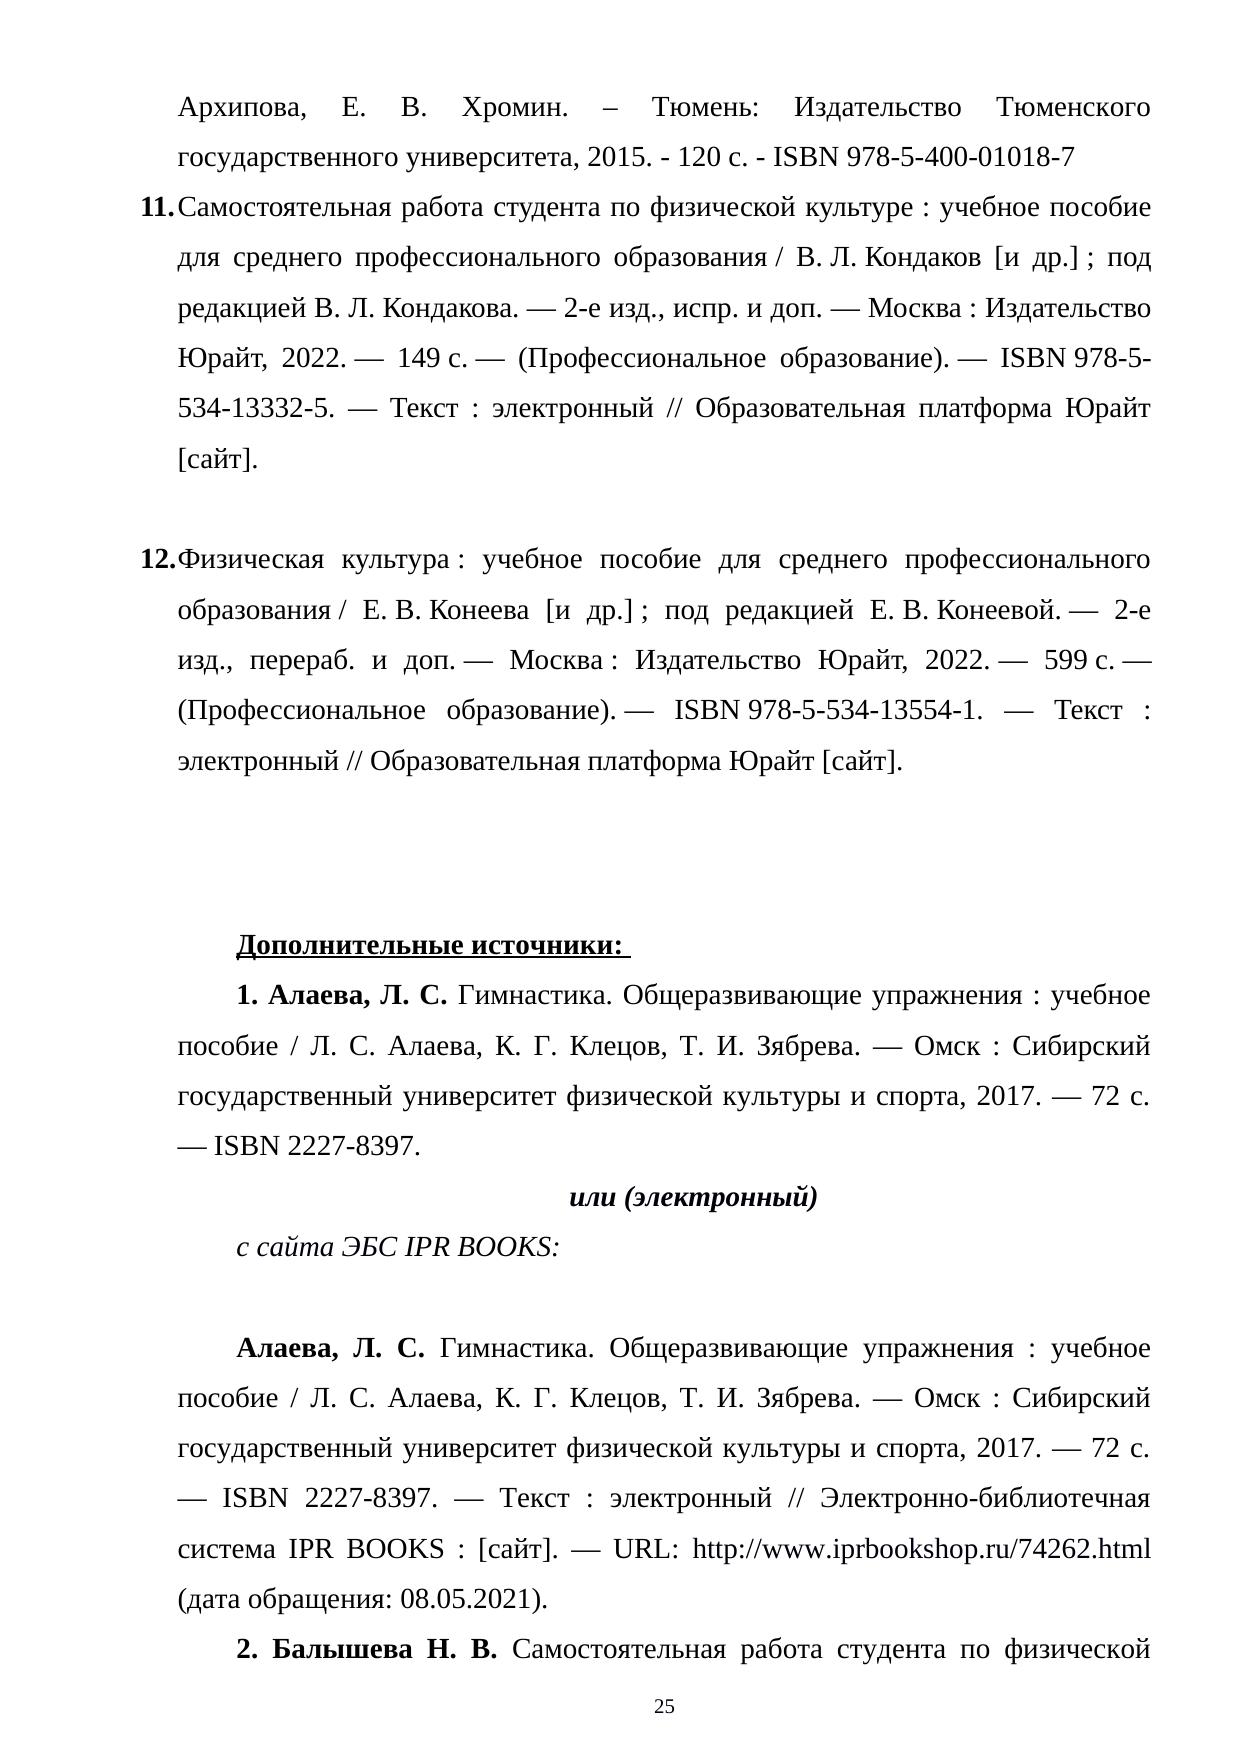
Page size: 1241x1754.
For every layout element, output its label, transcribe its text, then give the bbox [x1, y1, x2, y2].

list или (электронный) [177, 1179, 1152, 1212]
text 2. Балышева Н. В. Самостоятельная работа студента по физической [177, 1632, 1152, 1665]
text Алаева, Л. С. Гимнастика. Общеразвивающие упражнения : учебное пособие / Л. С. Алаева, К. Г. Клецов, Т. И. Зябрева. — Омск : Сибирский государственный университет физической культуры и спорта, 2017. — 72 c. — ISBN 2227-8397. — Текст : электронный // Электронно-библиотечная система IPR BOOKS : [сайт]. — URL: http://www.iprbookshop.ru/74262.html (дата обращения: 08.05.2021). [177, 1330, 1152, 1615]
list Самостоятельная работа студента по физической культуре : учебное пособие для среднего профессионального образования / В. Л. Кондаков [и др.] ; под редакцией В. Л. Кондакова. — 2-е изд., испр. и доп. — Москва : Издательство Юрайт, 2022. — 149 с. — (Профессиональное образование). — ISBN 978-5-534-13332-5. — Текст : электронный // Образовательная платформа Юрайт [сайт]. [140, 189, 1152, 474]
list 1. Алаева, Л. С. Гимнастика. Общеразвивающие упражнения : учебное пособие / Л. С. Алаева, К. Г. Клецов, Т. И. Зябрева. — Омск : Сибирский государственный университет физической культуры и спорта, 2017. — 72 c. — ISBN 2227-8397. [177, 977, 1152, 1162]
list Архипова, Е. В. Хромин. – Тюмень: Издательство Тюменского государственного университета, 2015. - 120 с. - ISBN 978-5-400-01018-7 [140, 89, 1152, 172]
list с сайта ЭБС IPR BOOKS: [177, 1229, 1152, 1263]
list Физическая культура : учебное пособие для среднего профессионального образования / Е. В. Конеева [и др.] ; под редакцией Е. В. Конеевой. — 2-е изд., перераб. и доп. — Москва : Издательство Юрайт, 2022. — 599 с. — (Профессиональное образование). — ISBN 978-5-534-13554-1. — Текст : электронный // Образовательная платформа Юрайт [сайт]. [140, 541, 1152, 776]
text Дополнительные источники: [177, 927, 1152, 961]
